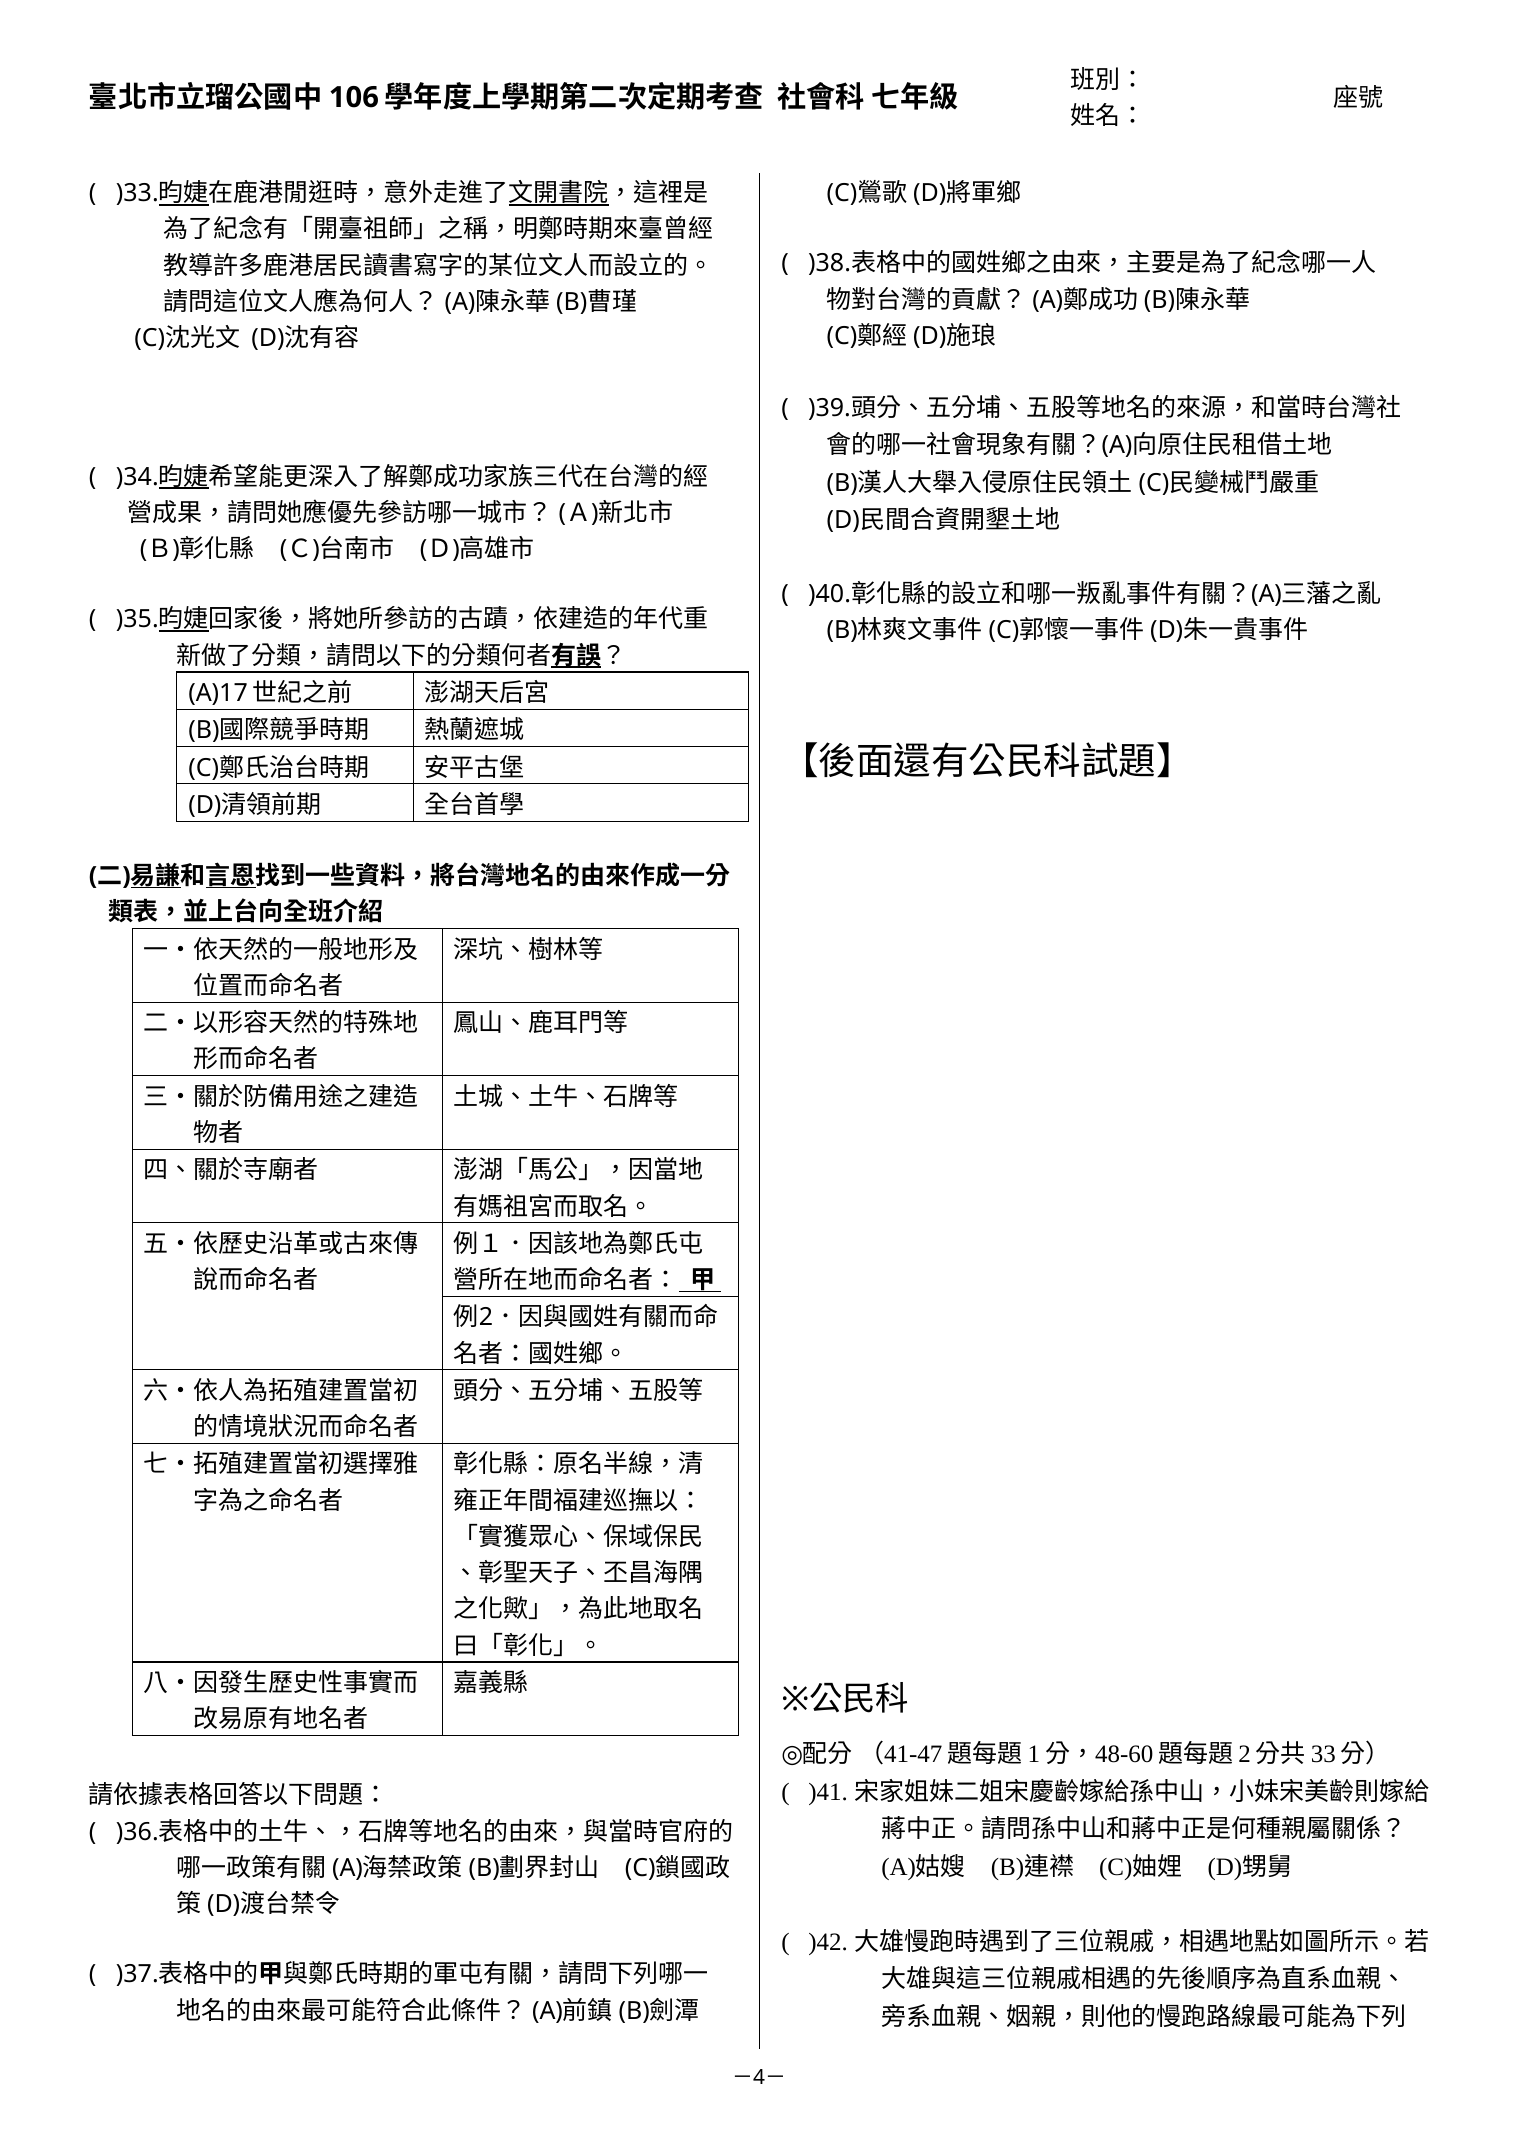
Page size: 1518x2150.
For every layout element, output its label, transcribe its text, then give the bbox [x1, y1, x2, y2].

text (B)漢人大舉入侵原住民領土 (C)民變械鬥嚴重 [781, 461, 1429, 498]
table_cell 例１．因該地為鄭氏屯營所在地而命名者： 甲 [443, 1223, 738, 1296]
text ※公民科 [781, 1658, 1429, 1733]
text 【後面還有公民科試題】 [781, 721, 1429, 796]
text ( )40.彰化縣的設立和哪一叛亂事件有關？(A)三藩之亂 [781, 573, 1429, 609]
text (Ｂ)彰化縣 (Ｃ)台南市 (Ｄ)高雄市 [89, 528, 737, 565]
text 會的哪一社會現象有關？(A)向原住民租借土地 [781, 423, 1429, 461]
table_cell 五‧依歷史沿革或古來傳 說而命名者 [133, 1223, 442, 1369]
table_cell 鳳山、鹿耳門等 [443, 1003, 738, 1075]
table_cell 二‧以形容天然的特殊地 形而命名者 [133, 1003, 442, 1075]
text ( )42. 大雄慢跑時遇到了三位親戚，相遇地點如圖所示。若大雄與這三位親戚相遇的先後順序為直系血親、旁系血親、姻親，則他的慢跑路線最可能為下列 [781, 1921, 1429, 2033]
table_cell 四、關於寺廟者 [133, 1150, 442, 1222]
table_cell 三‧關於防備用途之建造 物者 [133, 1076, 442, 1149]
text ( )34.昀婕希望能更深入了解鄭成功家族三代在台灣的經 [89, 456, 737, 492]
text 請問這位文人應為何人？ (A)陳永華 (B)曹瑾 [151, 281, 737, 318]
table_cell 嘉義縣 [443, 1663, 738, 1735]
table_cell 熱蘭遮城 [414, 710, 748, 746]
table_cell 全台首學 [414, 784, 748, 821]
text 地名的由來最可能符合此條件？ (A)前鎮 (B)劍潭 [151, 1990, 737, 2026]
table_cell (C)鄭氏治台時期 [177, 747, 413, 783]
table_cell 八‧因發生歷史性事實而 改易原有地名者 [133, 1663, 442, 1735]
text ( )38.表格中的國姓鄉之由來，主要是為了紀念哪一人 [781, 243, 1429, 279]
table_header (A)17世紀之前 [177, 673, 413, 709]
text 請依據表格回答以下問題： [89, 1773, 737, 1811]
table_cell 例2．因與國姓有關而命名者：國姓鄉。 [443, 1297, 738, 1369]
table_cell 澎湖「馬公」，因當地有媽祖宮而取名。 [443, 1150, 738, 1222]
text ◎配分 （41-47題每題1分，48-60題每題2分共33分） [781, 1733, 1429, 1771]
table_cell 七‧拓殖建置當初選擇雅 字為之命名者 [133, 1444, 442, 1661]
table_header 澎湖天后宮 [414, 673, 748, 709]
table_cell 頭分、五分埔、五股等 [443, 1370, 738, 1443]
text 物對台灣的貢獻？ (A)鄭成功 (B)陳永華 [781, 279, 1429, 315]
text ( )33.昀婕在鹿港閒逛時，意外走進了文開書院，這裡是 [89, 173, 737, 209]
table_cell (B)國際競爭時期 [177, 710, 413, 746]
text (C)鄭經 (D)施琅 [781, 315, 1429, 352]
table_cell 彰化縣：原名半線，清雍正年間福建巡撫以：「實獲眾心、保域保民、彰聖天子、丕昌海隅之化歟」，為此地取名曰「彰化」。 [443, 1444, 738, 1661]
text (二)易謙和言恩找到一些資料，將台灣地名的由來作成一分 [89, 856, 737, 892]
text (B)林爽文事件 (C)郭懷一事件 (D)朱一貴事件 [781, 609, 1429, 646]
table_header 一‧依天然的一般地形及 位置而命名者 [133, 929, 442, 1002]
text 營成果，請問她應優先參訪哪一城市？ (Ａ)新北市 [89, 492, 737, 528]
text ( )37.表格中的甲與鄭氏時期的軍屯有關，請問下列哪一 [89, 1954, 737, 1990]
text ( )35.昀婕回家後，將她所參訪的古蹟，依建造的年代重 [89, 599, 737, 635]
table_cell 六‧依人為拓殖建置當初 的情境狀況而命名者 [133, 1370, 442, 1443]
text 新做了分類，請問以下的分類何者有誤？ [151, 635, 737, 671]
text 為了紀念有「開臺祖師」之稱，明鄭時期來臺曾經 [151, 209, 737, 245]
text ( )36.表格中的土牛、，石牌等地名的由來，與當時官府的哪一政策有關 (A)海禁政策 (B)劃界封山 (C)鎖國政策 (D)渡台禁令 [89, 1811, 737, 1920]
table_cell 土城、土牛、石牌等 [443, 1076, 738, 1149]
table_cell 安平古堡 [414, 747, 748, 783]
text (C)鶯歌 (D)將軍鄉 [781, 173, 1429, 209]
table_cell (D)清領前期 [177, 784, 413, 821]
text ( )39.頭分、五分埔、五股等地名的來源，和當時台灣社 [781, 386, 1429, 423]
text 教導許多鹿港居民讀書寫字的某位文人而設立的。 [151, 245, 737, 281]
table_header 深坑、樹林等 [443, 929, 738, 1002]
text (D)民間合資開墾土地 [781, 498, 1429, 536]
text (C)沈光文 (D)沈有容 [89, 318, 737, 354]
text ( )41. 宋家姐妹二姐宋慶齡嫁給孫中山，小妹宋美齡則嫁給蔣中正。請問孫中山和蔣中正是何種親屬關係？ (A)姑嫂 (B)連襟 (C)妯娌 (D)甥舅 [781, 1771, 1429, 1883]
text 類表，並上台向全班介紹 [89, 892, 737, 928]
